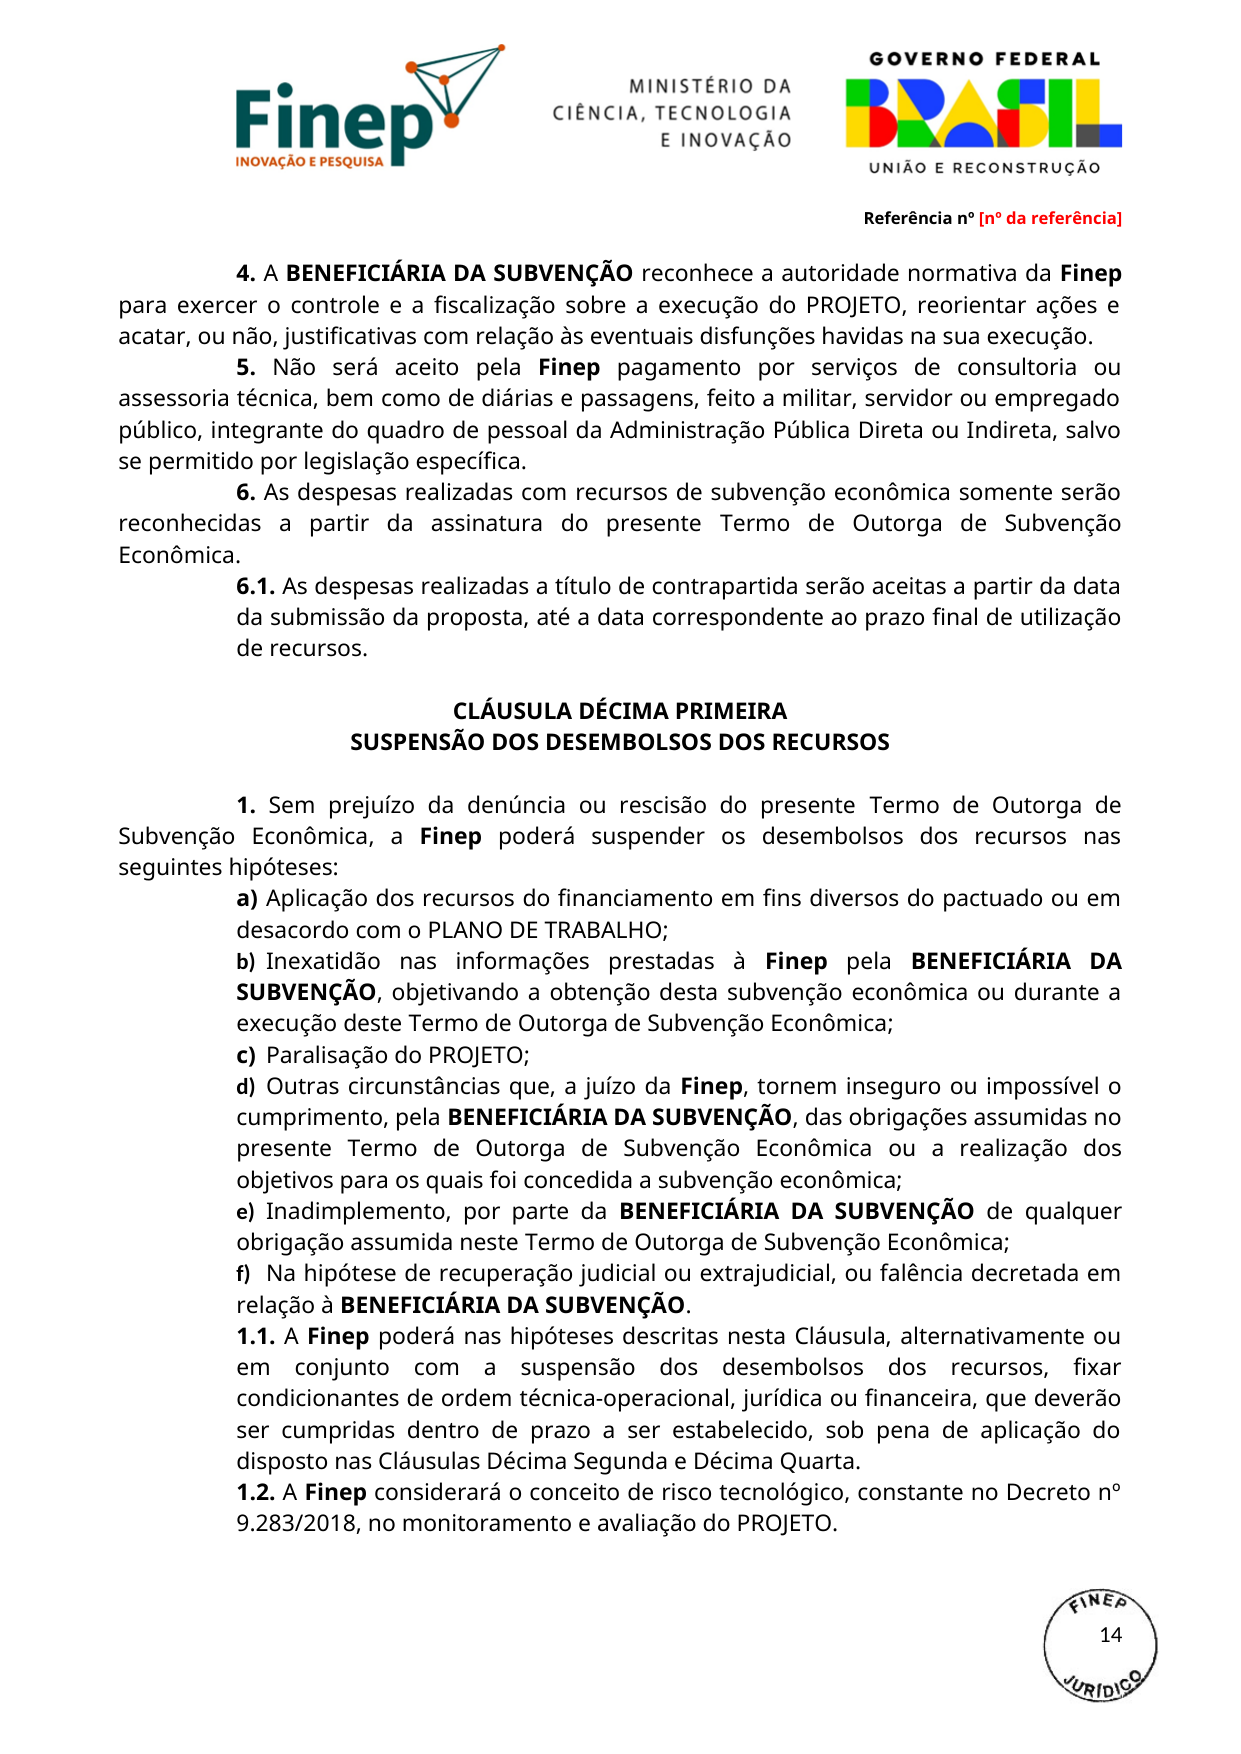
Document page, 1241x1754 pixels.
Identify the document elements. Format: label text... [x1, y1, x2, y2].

list Aplicação dos recursos do financiamento em fins diversos do pactuado ou em desacordo com o PLANO DE TRABALHO; [236, 882, 1122, 945]
text 4. A BENEFICIÁRIA DA SUBVENÇÃO reconhece a autoridade normativa da Finep para exercer o controle e a fiscalização sobre a execução do PROJETO, reorientar ações e acatar, ou não, justificativas com relação às eventuais disfunções havidas na sua execução. [118, 257, 1122, 351]
text 6. As despesas realizadas com recursos de subvenção econômica somente serão reconhecidas a partir da assinatura do presente Termo de Outorga de Subvenção Econômica. [118, 476, 1122, 570]
text 1.1. A Finep poderá nas hipóteses descritas nesta Cláusula, alternativamente ou em conjunto com a suspensão dos desembolsos dos recursos, fixar condicionantes de ordem técnica-operacional, jurídica ou financeira, que deverão ser cumpridas dentro de prazo a ser estabelecido, sob pena de aplicação do disposto nas Cláusulas Décima Segunda e Décima Quarta. [236, 1320, 1122, 1476]
list Outras circunstâncias que, a juízo da Finep, tornem inseguro ou impossível o cumprimento, pela BENEFICIÁRIA DA SUBVENÇÃO, das obrigações assumidas no presente Termo de Outorga de Subvenção Econômica ou a realização dos objetivos para os quais foi concedida a subvenção econômica; [236, 1070, 1122, 1195]
text 1.2. A Finep considerará o conceito de risco tecnológico, constante no Decreto nº 9.283/2018, no monitoramento e avaliação do PROJETO. [236, 1476, 1122, 1539]
list Na hipótese de recuperação judicial ou extrajudicial, ou falência decretada em relação à BENEFICIÁRIA DA SUBVENÇÃO. [236, 1257, 1122, 1320]
text 6.1. As despesas realizadas a título de contrapartida serão aceitas a partir da data da submissão da proposta, até a data correspondente ao prazo final de utilização de recursos. [236, 570, 1122, 664]
list Inadimplemento, por parte da BENEFICIÁRIA DA SUBVENÇÃO de qualquer obrigação assumida neste Termo de Outorga de Subvenção Econômica; [236, 1195, 1122, 1257]
list Paralisação do PROJETO; [236, 1039, 1122, 1070]
subtitle CLÁUSULA DÉCIMA PRIMEIRA [118, 695, 1122, 726]
subtitle SUSPENSÃO DOS DESEMBOLSOS DOS RECURSOS [118, 726, 1122, 757]
list Inexatidão nas informações prestadas à Finep pela BENEFICIÁRIA DA SUBVENÇÃO, objetivando a obtenção desta subvenção econômica ou durante a execução deste Termo de Outorga de Subvenção Econômica; [236, 945, 1122, 1039]
text 1. Sem prejuízo da denúncia ou rescisão do presente Termo de Outorga de Subvenção Econômica, a Finep poderá suspender os desembolsos dos recursos nas seguintes hipóteses: [118, 789, 1122, 882]
text 5. Não será aceito pela Finep pagamento por serviços de consultoria ou assessoria técnica, bem como de diárias e passagens, feito a militar, servidor ou empregado público, integrante do quadro de pessoal da Administração Pública Direta ou Indireta, salvo se permitido por legislação específica. [118, 351, 1122, 476]
